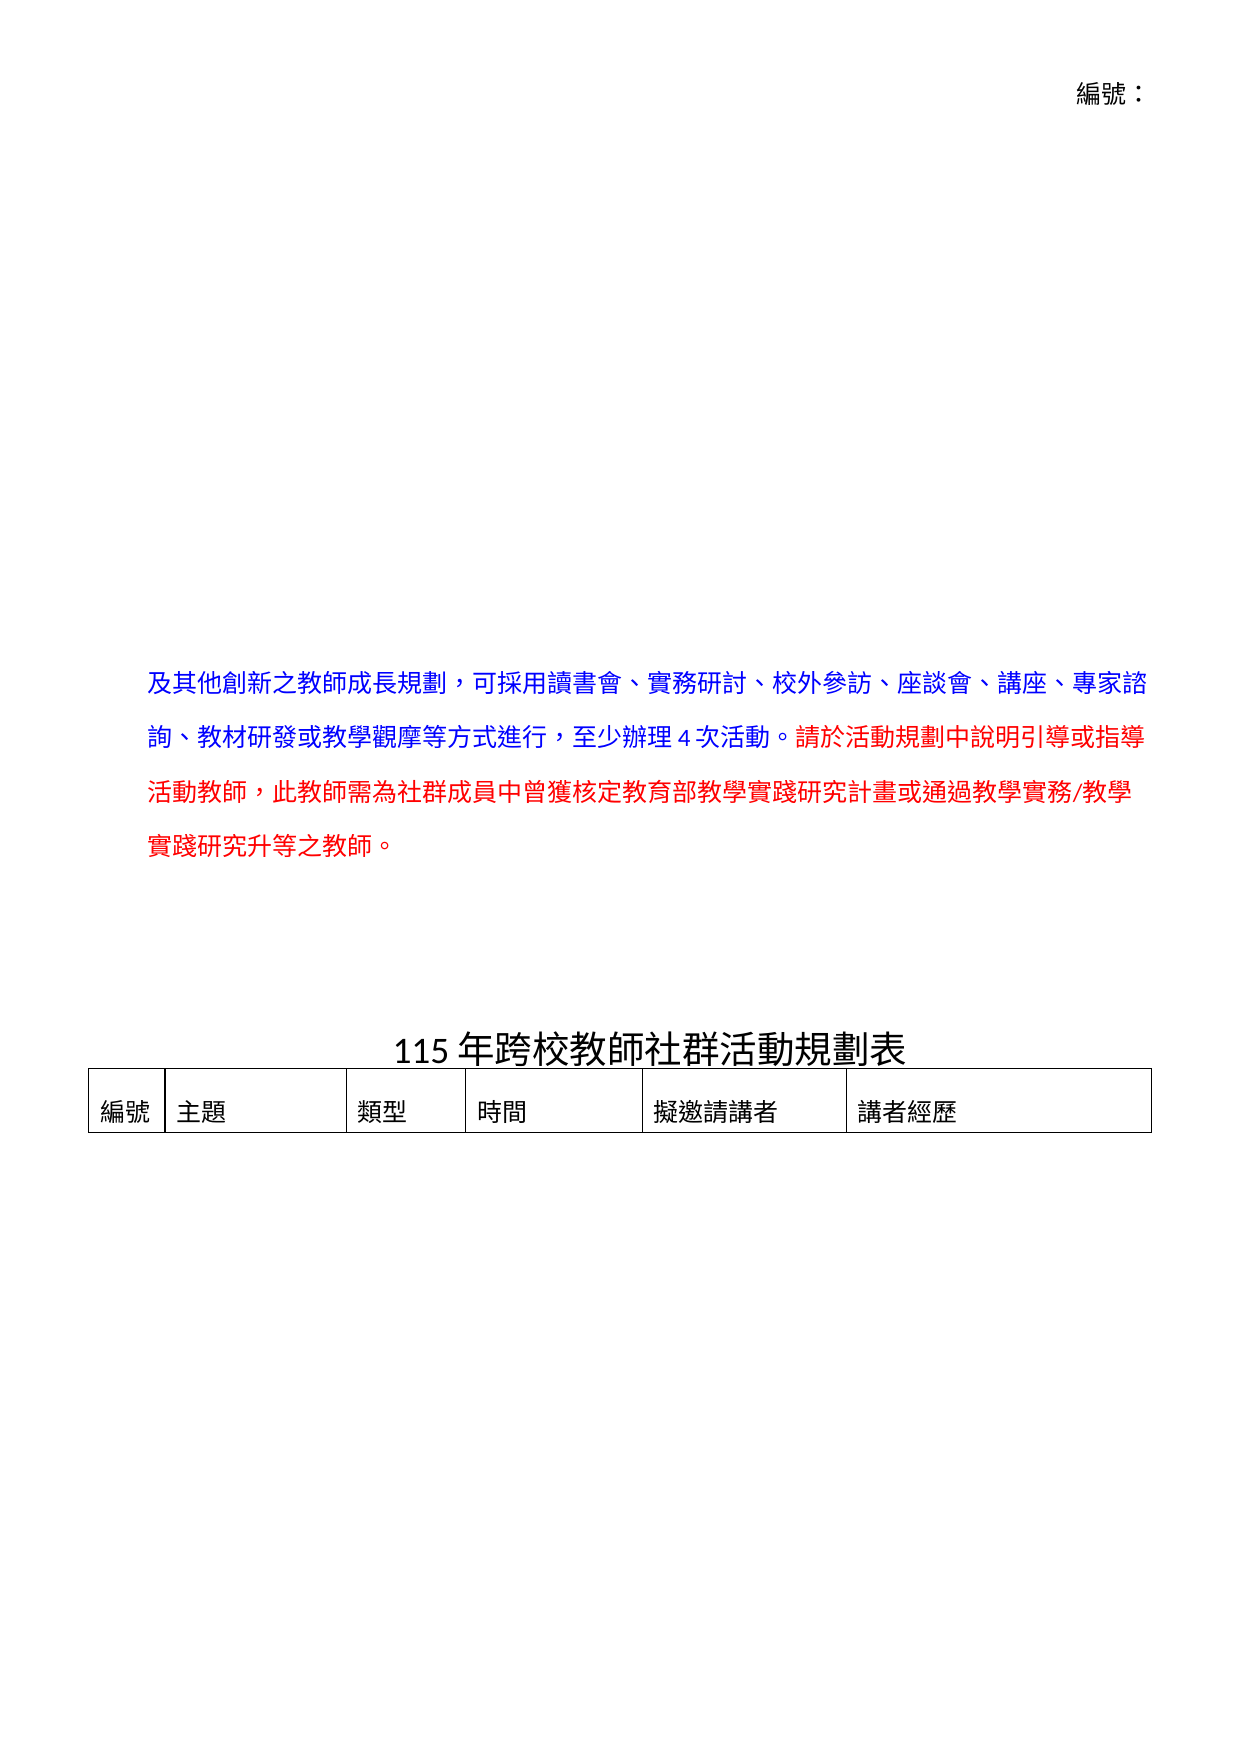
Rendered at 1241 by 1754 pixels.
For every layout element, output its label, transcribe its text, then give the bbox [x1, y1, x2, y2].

table_header 講者經歷 [847, 1069, 1151, 1132]
text 及其他創新之教師成長規劃，可採用讀書會、實務研討、校外參訪、座談會、講座、專家諮詢、教材研發或教學觀摩等方式進行，至少辦理4次活動。請於活動規劃中說明引導或指導活動教師，此教師需為社群成員中曾獲核定教育部教學實踐研究計畫或通過教學實務/教學實踐研究升等之教師。 [148, 663, 1152, 863]
table_header 編號 [89, 1069, 164, 1132]
text 115年跨校教師社群活動規劃表 [148, 1006, 1152, 1068]
table_header 類型 [347, 1069, 465, 1132]
table_header 時間 [466, 1069, 642, 1132]
table_header 主題 [166, 1069, 346, 1132]
table_header 擬邀請講者 [643, 1069, 846, 1132]
